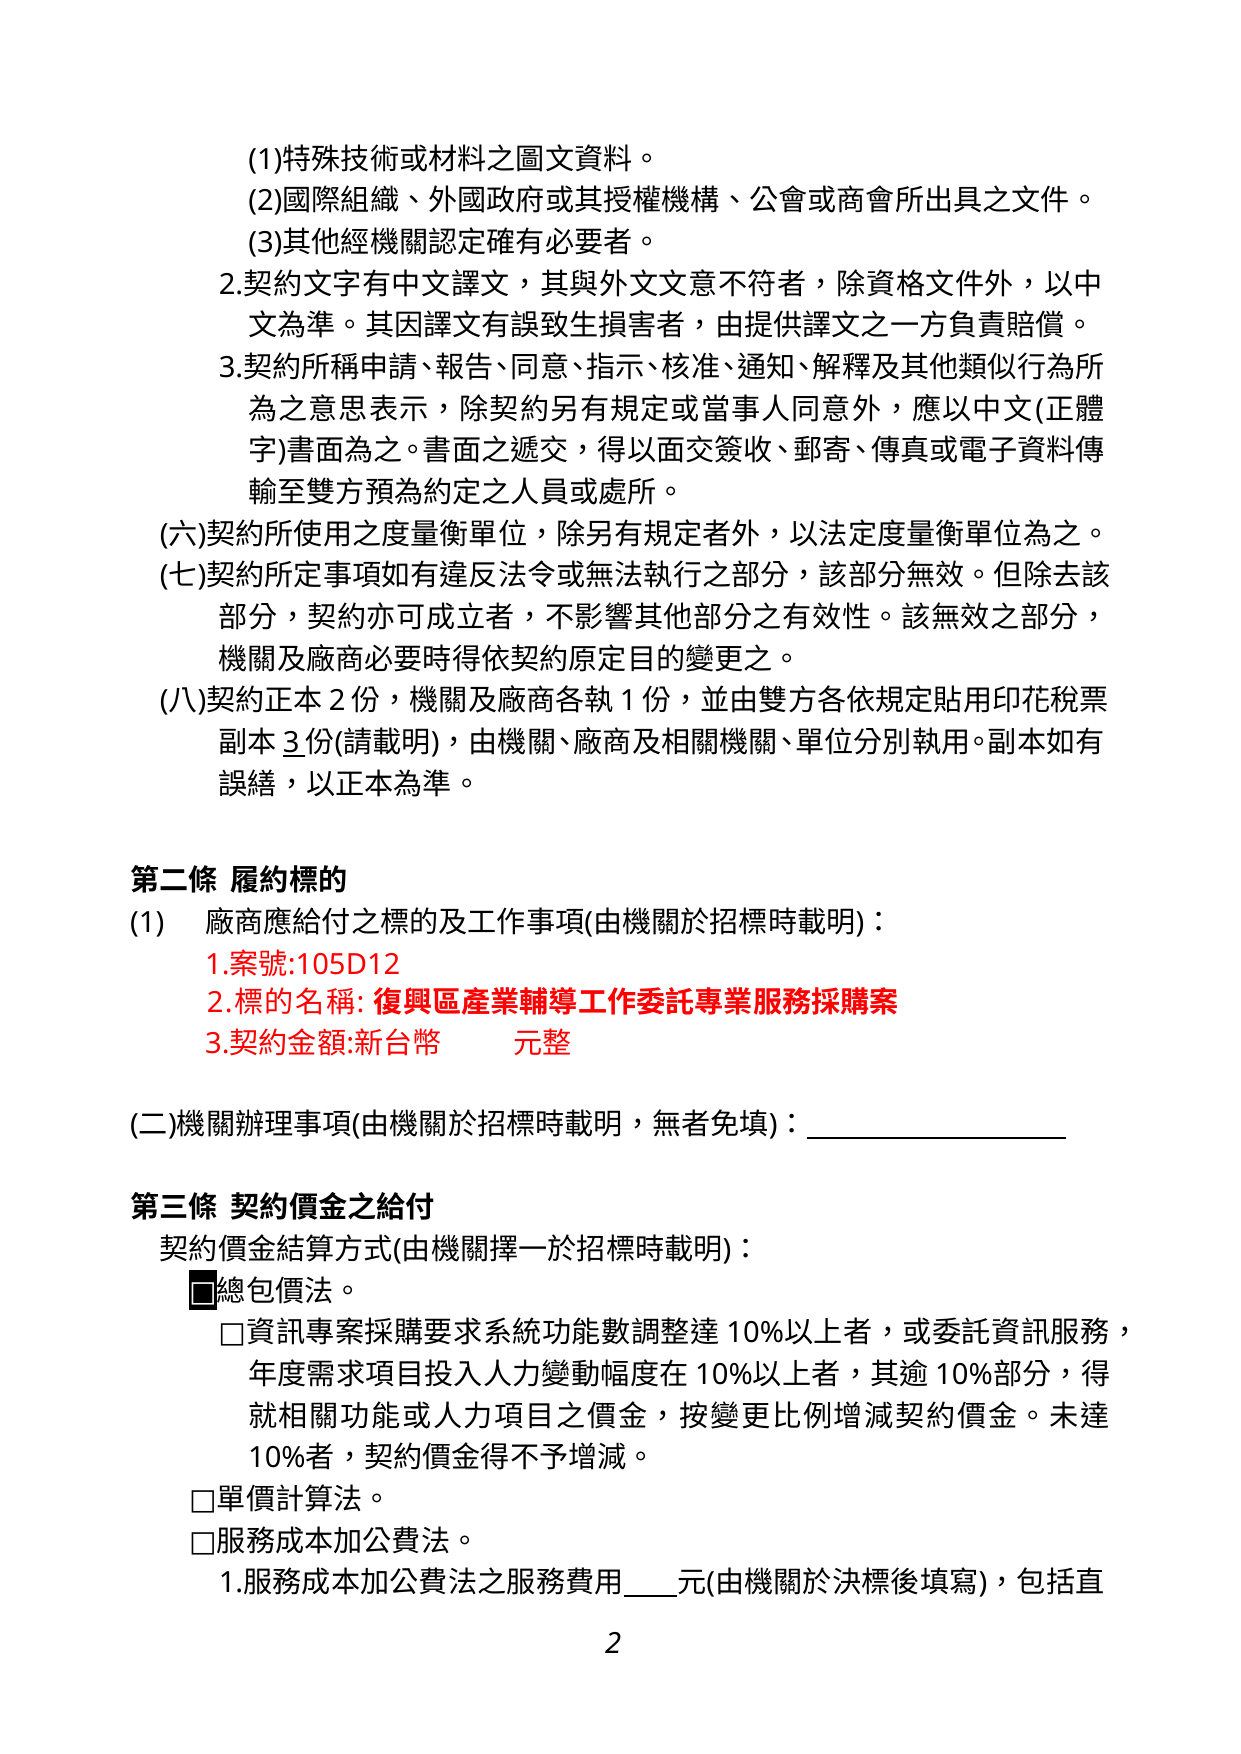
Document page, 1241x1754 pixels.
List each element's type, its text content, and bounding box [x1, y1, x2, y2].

text 2.標的名稱: 復興區產業輔導工作委託專業服務採購案 [142, 982, 1110, 1020]
text □單價計算法。 [189, 1476, 1110, 1518]
text (二)機關辦理事項(由機關於招標時載明，無者免填)： [130, 1101, 1110, 1143]
text 契約價金結算方式(由機關擇一於招標時載明)： [159, 1226, 1110, 1268]
text 3.契約所稱申請、報告、同意、指示、核准、通知、解釋及其他類似行為所為之意思表示，除契約另有規定或當事人同意外，應以中文(正體字)書面為之。書面之遞交，得以面交簽收、郵寄、傳真或電子資料傳輸至雙方預為約定之人員或處所。 [218, 344, 1104, 511]
text 第三條 契約價金之給付 [130, 1184, 1110, 1226]
text (3)其他經機關認定確有必要者。 [248, 219, 1110, 261]
text 1.案號:105D12 [205, 941, 1110, 982]
text □服務成本加公費法。 [189, 1518, 1110, 1559]
text 2.契約文字有中文譯文，其與外文文意不符者，除資格文件外，以中文為準。其因譯文有誤致生損害者，由提供譯文之一方負責賠償。 [218, 261, 1104, 344]
text (七)契約所定事項如有違反法令或無法執行之部分，該部分無效。但除去該部分，契約亦可成立者，不影響其他部分之有效性。該無效之部分，機關及廠商必要時得依契約原定目的變更之。 [159, 552, 1110, 677]
text (六)契約所使用之度量衡單位，除另有規定者外，以法定度量衡單位為之。 [159, 511, 1110, 552]
text 第二條 履約標的 [130, 857, 1110, 898]
text 1.服務成本加公費法之服務費用 元(由機關於決標後填寫)，包括直 [218, 1559, 1104, 1601]
text 3.契約金額:新台幣 元整 [205, 1020, 1110, 1062]
list 廠商應給付之標的及工作事項(由機關於招標時載明)： [130, 898, 1110, 941]
text (1)特殊技術或材料之圖文資料。 [248, 136, 1110, 177]
text (2)國際組織、外國政府或其授權機構、公會或商會所出具之文件。 [248, 177, 1110, 219]
text (八)契約正本2份，機關及廠商各執1份，並由雙方各依規定貼用印花稅票。副本3份(請載明)，由機關、廠商及相關機關、單位分別執用。副本如有誤繕，以正本為準。 [159, 677, 1104, 802]
text □資訊專案採購要求系統功能數調整達10%以上者，或委託資訊服務，年度需求項目投入人力變動幅度在10%以上者，其逾10%部分，得就相關功能或人力項目之價金，按變更比例增減契約價金。未達10%者，契約價金得不予增減。 [218, 1309, 1110, 1476]
text □總包價法。 [189, 1268, 1110, 1309]
